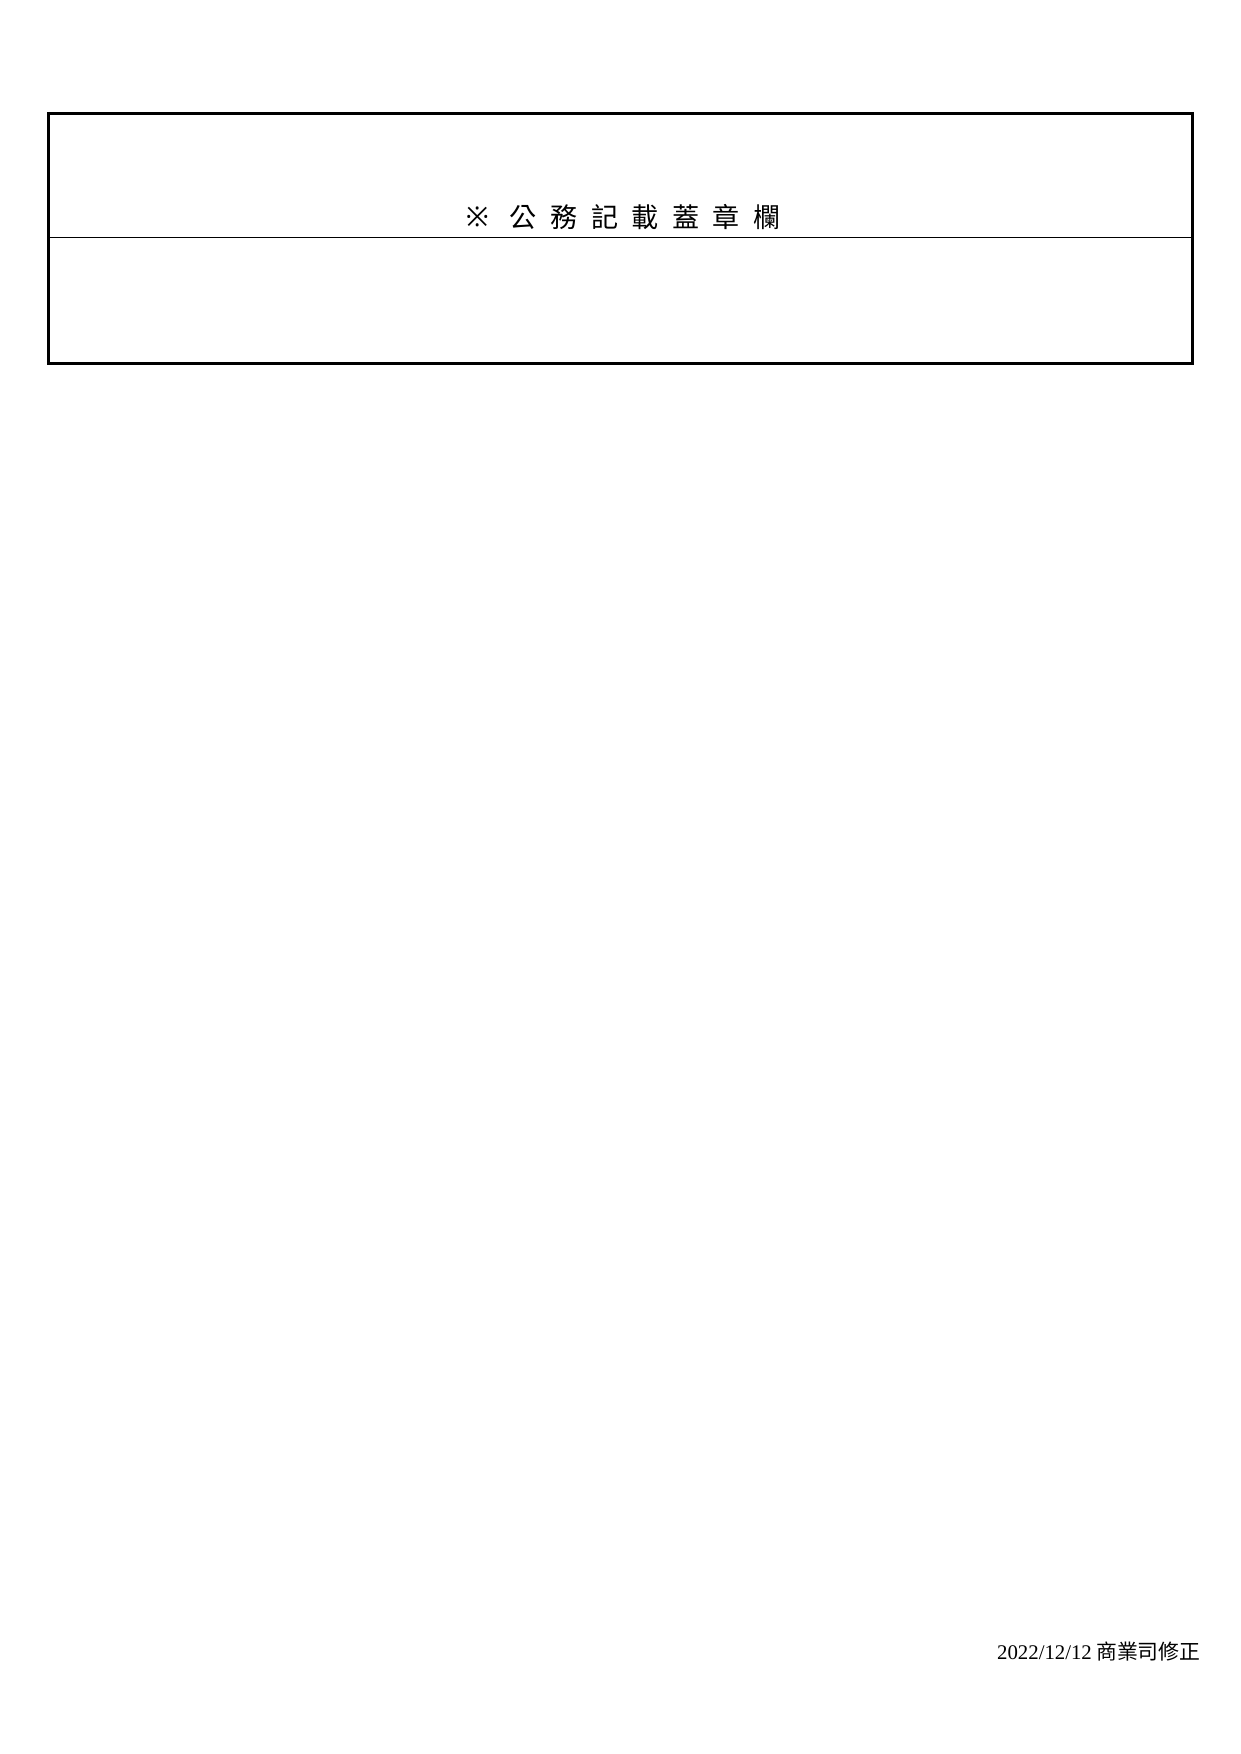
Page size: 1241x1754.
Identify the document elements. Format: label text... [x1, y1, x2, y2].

table_header ※ 公 務 記 載 蓋 章 欄 [50, 115, 1191, 237]
table_cell [50, 238, 1191, 362]
